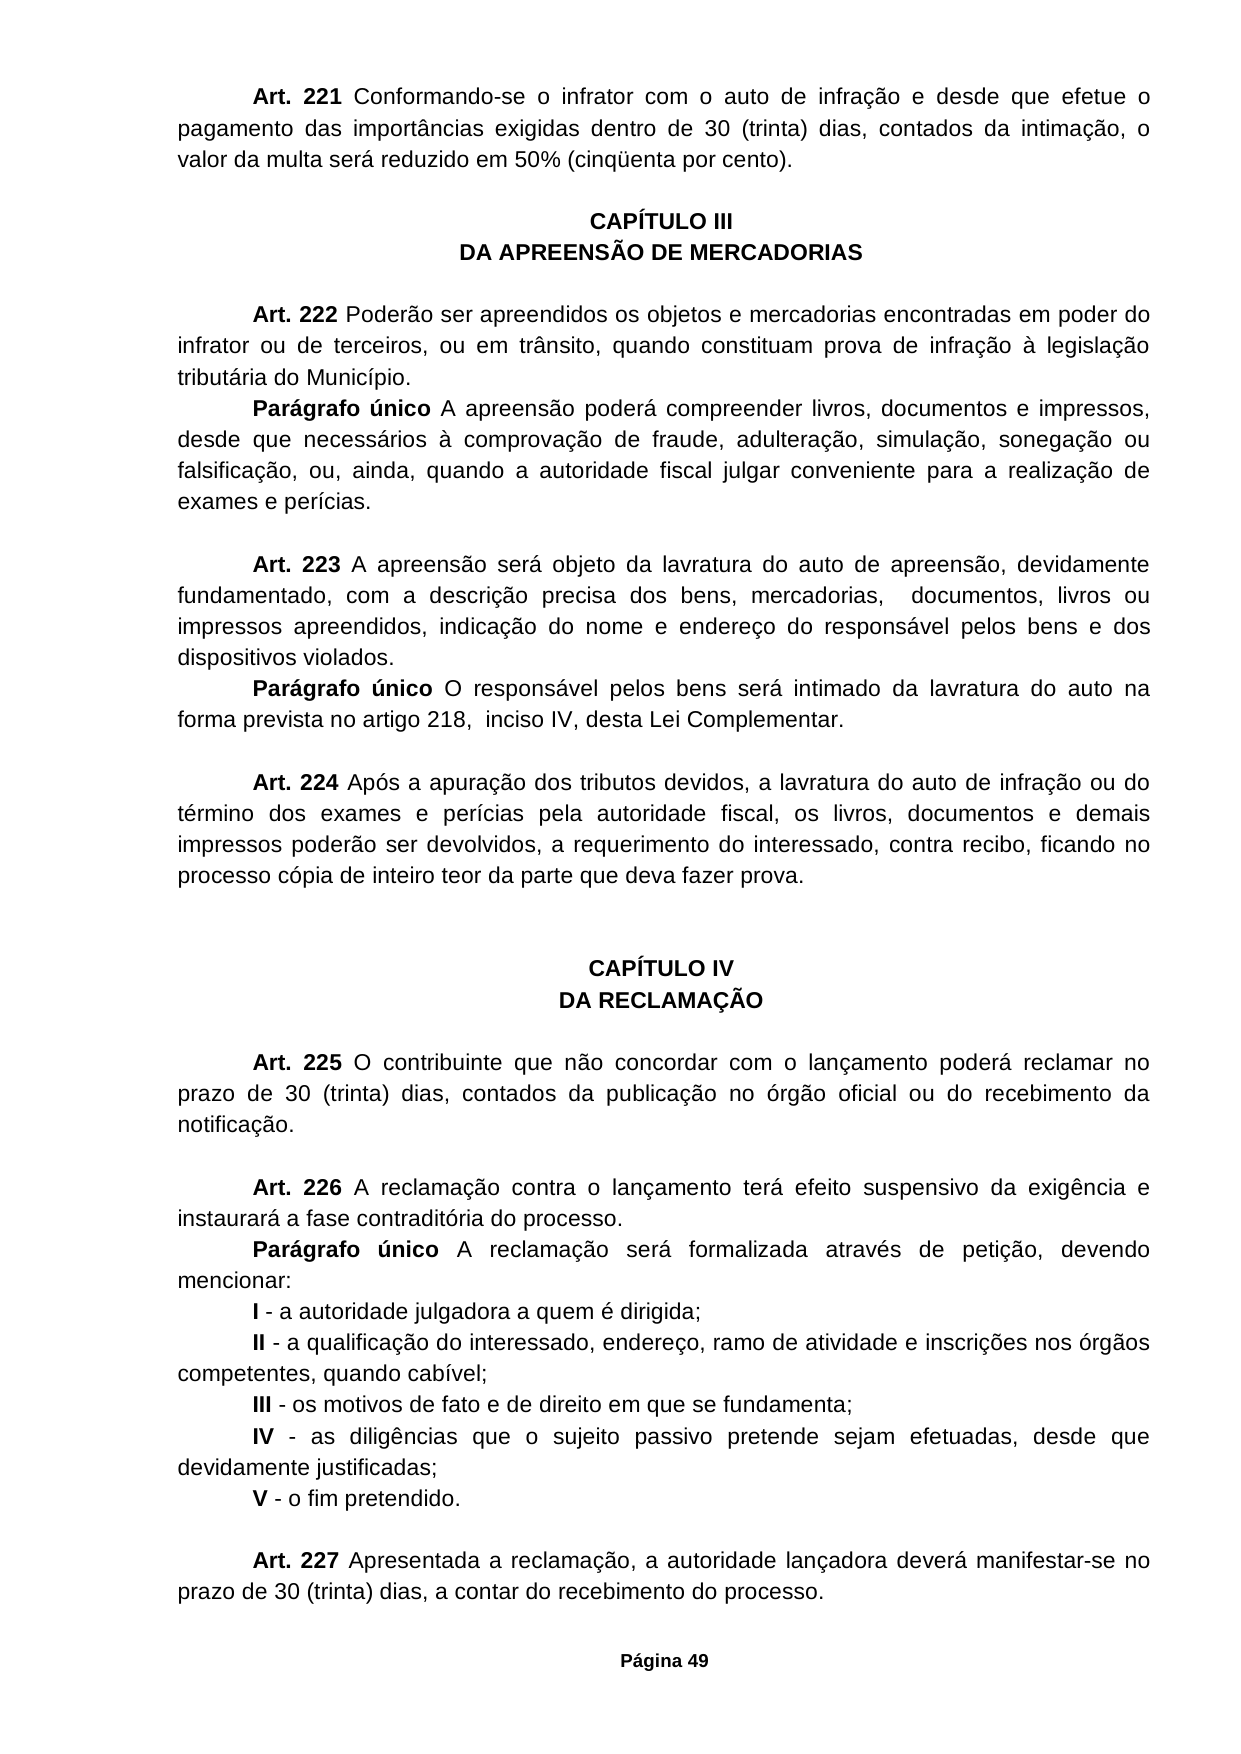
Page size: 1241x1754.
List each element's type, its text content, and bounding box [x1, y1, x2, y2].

text I - a autoridade julgadora a quem é dirigida; [177, 1297, 1152, 1324]
text Parágrafo único A apreensão poderá compreender livros, documentos e impressos, desde que necessários à comprovação de fraude, adulteração, simulação, sonegação ou falsificação, ou, ainda, quando a autoridade fiscal julgar conveniente para a realização de exames e perícias. [177, 394, 1152, 515]
text Art. 224 Após a apuração dos tributos devidos, a lavratura do auto de infração ou do término dos exames e perícias pela autoridade fiscal, os livros, documentos e demais impressos poderão ser devolvidos, a requerimento do interessado, contra recibo, ficando no processo cópia de inteiro teor da parte que deva fazer prova. [177, 768, 1152, 888]
text CAPÍTULO IV [177, 955, 1152, 982]
text Art. 221 Conformando-se o infrator com o auto de infração e desde que efetue o pagamento das importâncias exigidas dentro de 30 (trinta) dias, contados da intimação, o valor da multa será reduzido em 50% (cinqüenta por cento). [177, 83, 1152, 172]
text V - o fim pretendido. [177, 1484, 1152, 1511]
text Art. 223 A apreensão será objeto da lavratura do auto de apreensão, devidamente fundamentado, com a descrição precisa dos bens, mercadorias, documentos, livros ou impressos apreendidos, indicação do nome e endereço do responsável pelos bens e dos dispositivos violados. [177, 550, 1152, 670]
text Art. 222 Poderão ser apreendidos os objetos e mercadorias encontradas em poder do infrator ou de terceiros, ou em trânsito, quando constituam prova de infração à legislação tributária do Município. [177, 301, 1152, 390]
text Parágrafo único O responsável pelos bens será intimado da lavratura do auto na forma prevista no artigo 218, inciso IV, desta Lei Complementar. [177, 674, 1152, 733]
text II - a qualificação do interessado, endereço, ramo de atividade e inscrições nos órgãos competentes, quando cabível; [177, 1328, 1152, 1387]
text Parágrafo único A reclamação será formalizada através de petição, devendo mencionar: [177, 1235, 1152, 1293]
text CAPÍTULO III [177, 207, 1152, 234]
text Art. 225 O contribuinte que não concordar com o lançamento poderá reclamar no prazo de 30 (trinta) dias, contados da publicação no órgão oficial ou do recebimento da notificação. [177, 1048, 1152, 1138]
text III - os motivos de fato e de direito em que se fundamenta; [177, 1391, 1152, 1418]
text Art. 227 Apresentada a reclamação, a autoridade lançadora deverá manifestar-se no prazo de 30 (trinta) dias, a contar do recebimento do processo. [177, 1547, 1152, 1605]
text IV - as diligências que o sujeito passivo pretende sejam efetuadas, desde que devidamente justificadas; [177, 1422, 1152, 1480]
text Art. 226 A reclamação contra o lançamento terá efeito suspensivo da exigência e instaurará a fase contraditória do processo. [177, 1173, 1152, 1231]
text DA RECLAMAÇÃO [177, 986, 1152, 1013]
text DA APREENSÃO DE MERCADORIAS [177, 238, 1152, 266]
